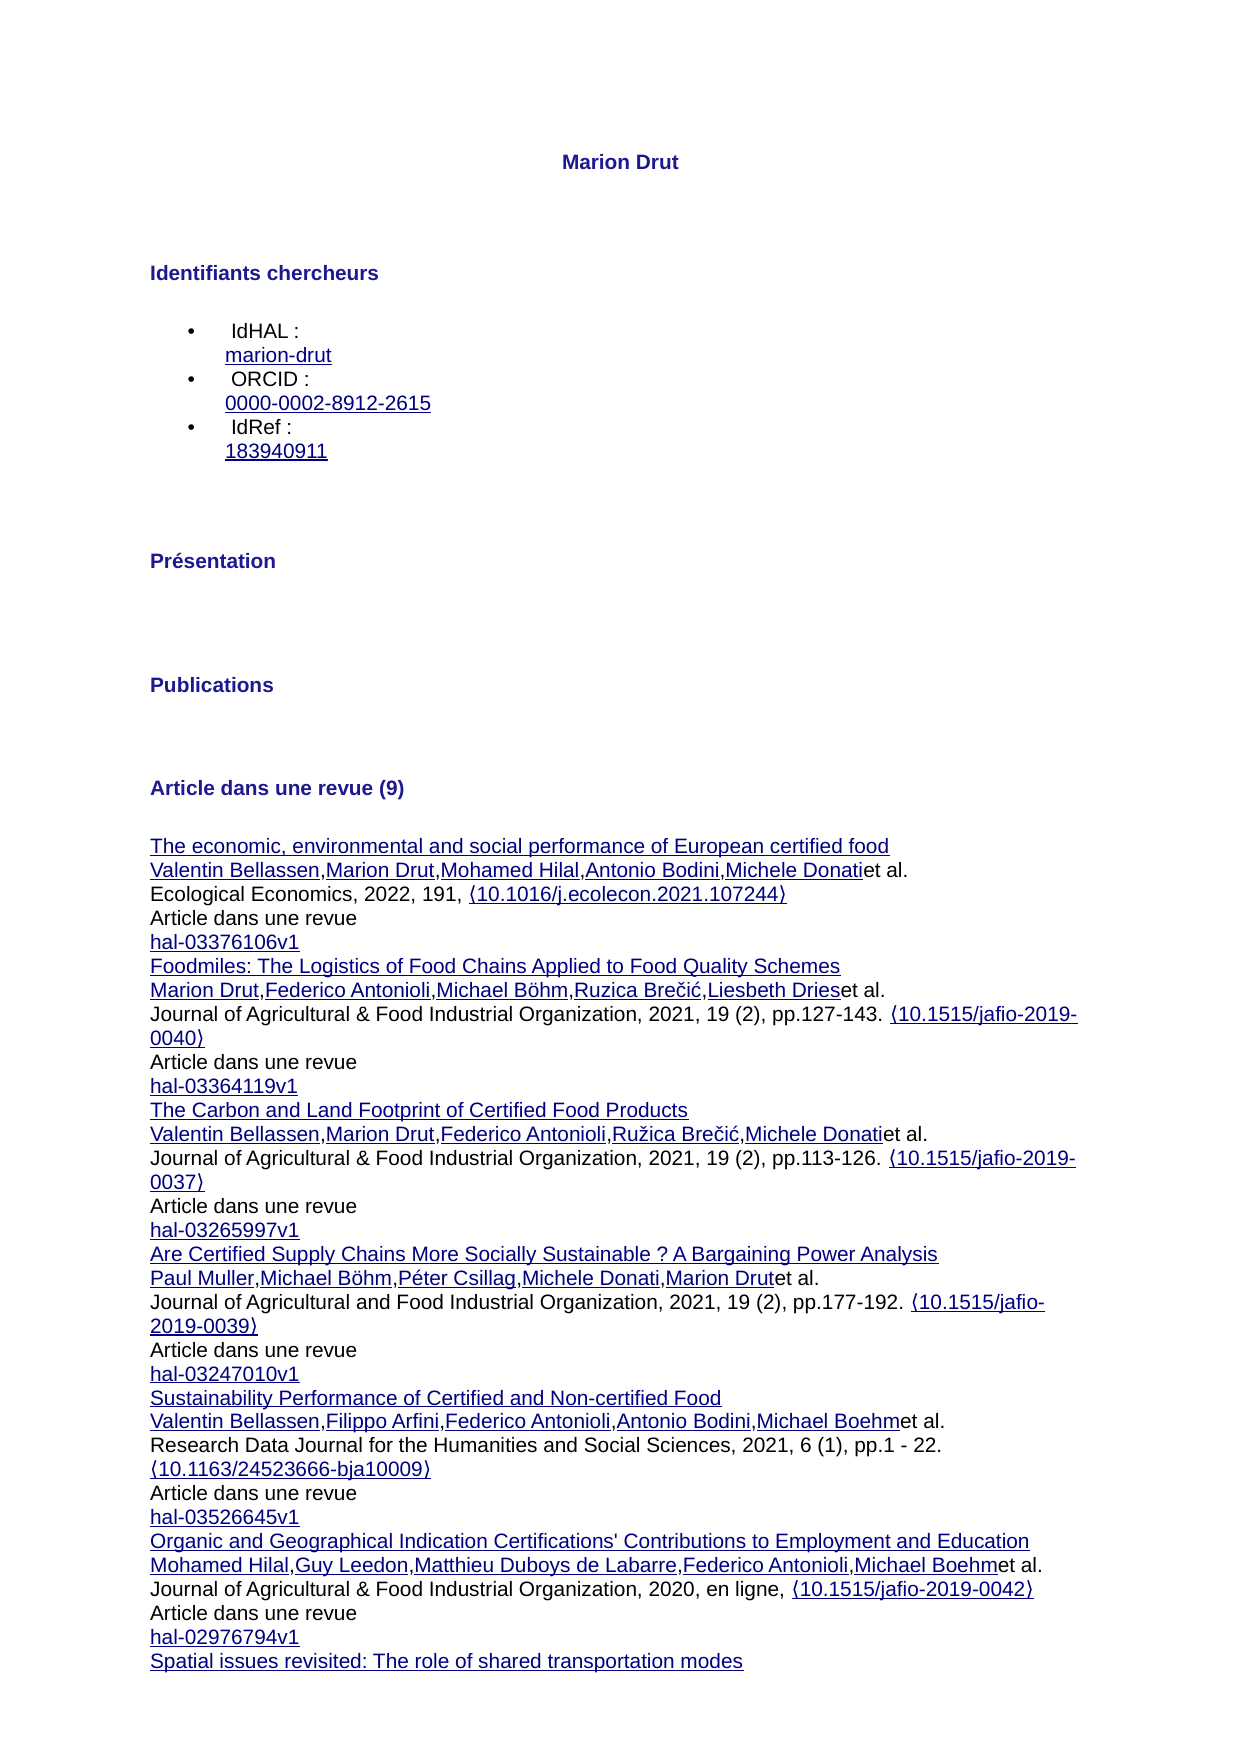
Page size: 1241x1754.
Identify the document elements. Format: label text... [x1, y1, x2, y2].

list 183940911 [187, 438, 1090, 462]
table_cell Sustainability Performance of Certified and Non-certified Food Valentin Bellassen,Filippo Arfini,Federico Antonioli,Antonio Bodini,Michael Boehmet al. Research Data Journal for the Humanities and Social Sciences, 2021, 6 (1), pp.1 - 22. ⟨10.1163/24523666-bja10009⟩ Article dans une revue hal-03526645v1 [150, 1385, 1090, 1529]
list ORCID : [187, 367, 1090, 391]
list IdHAL : [187, 319, 1090, 343]
list 0000-0002-8912-2615 [187, 391, 1090, 414]
subtitle Publications [150, 673, 1090, 697]
list IdRef : [187, 414, 1090, 438]
table_cell The Carbon and Land Footprint of Certified Food Products Valentin Bellassen,Marion Drut,Federico Antonioli,Ružica Brečić,Michele Donatiet al. Journal of Agricultural & Food Industrial Organization, 2021, 19 (2), pp.113-126. ⟨10.1515/jafio-2019-0037⟩ Article dans une revue hal-03265997v1 [150, 1098, 1090, 1242]
subtitle Présentation [150, 549, 1090, 573]
table_cell Organic and Geographical Indication Certifications' Contributions to Employment and Education Mohamed Hilal,Guy Leedon,Matthieu Duboys de Labarre,Federico Antonioli,Michael Boehmet al. Journal of Agricultural & Food Industrial Organization, 2020, en ligne, ⟨10.1515/jafio-2019-0042⟩ Article dans une revue hal-02976794v1 [150, 1529, 1090, 1649]
table_cell Spatial issues revisited: The role of shared transportation modes [150, 1649, 1090, 1673]
table_header The economic, environmental and social performance of European certified food Valentin Bellassen,Marion Drut,Mohamed Hilal,Antonio Bodini,Michele Donatiet al. Ecological Economics, 2022, 191, ⟨10.1016/j.ecolecon.2021.107244⟩ Article dans une revue hal-03376106v1 [150, 834, 1090, 954]
table_cell Are Certified Supply Chains More Socially Sustainable ? A Bargaining Power Analysis Paul Muller,Michael Böhm,Péter Csillag,Michele Donati,Marion Drutet al. Journal of Agricultural and Food Industrial Organization, 2021, 19 (2), pp.177-192. ⟨10.1515/jafio-2019-0039⟩ Article dans une revue hal-03247010v1 [150, 1242, 1090, 1385]
list marion-drut [187, 343, 1090, 367]
table_cell Foodmiles: The Logistics of Food Chains Applied to Food Quality Schemes Marion Drut,Federico Antonioli,Michael Böhm,Ruzica Brečić,Liesbeth Drieset al. Journal of Agricultural & Food Industrial Organization, 2021, 19 (2), pp.127-143. ⟨10.1515/jafio-2019-0040⟩ Article dans une revue hal-03364119v1 [150, 954, 1090, 1098]
subtitle Identifiants chercheurs [150, 260, 1090, 284]
subtitle Marion Drut [150, 150, 1090, 174]
subtitle Article dans une revue (9) [150, 776, 1090, 800]
